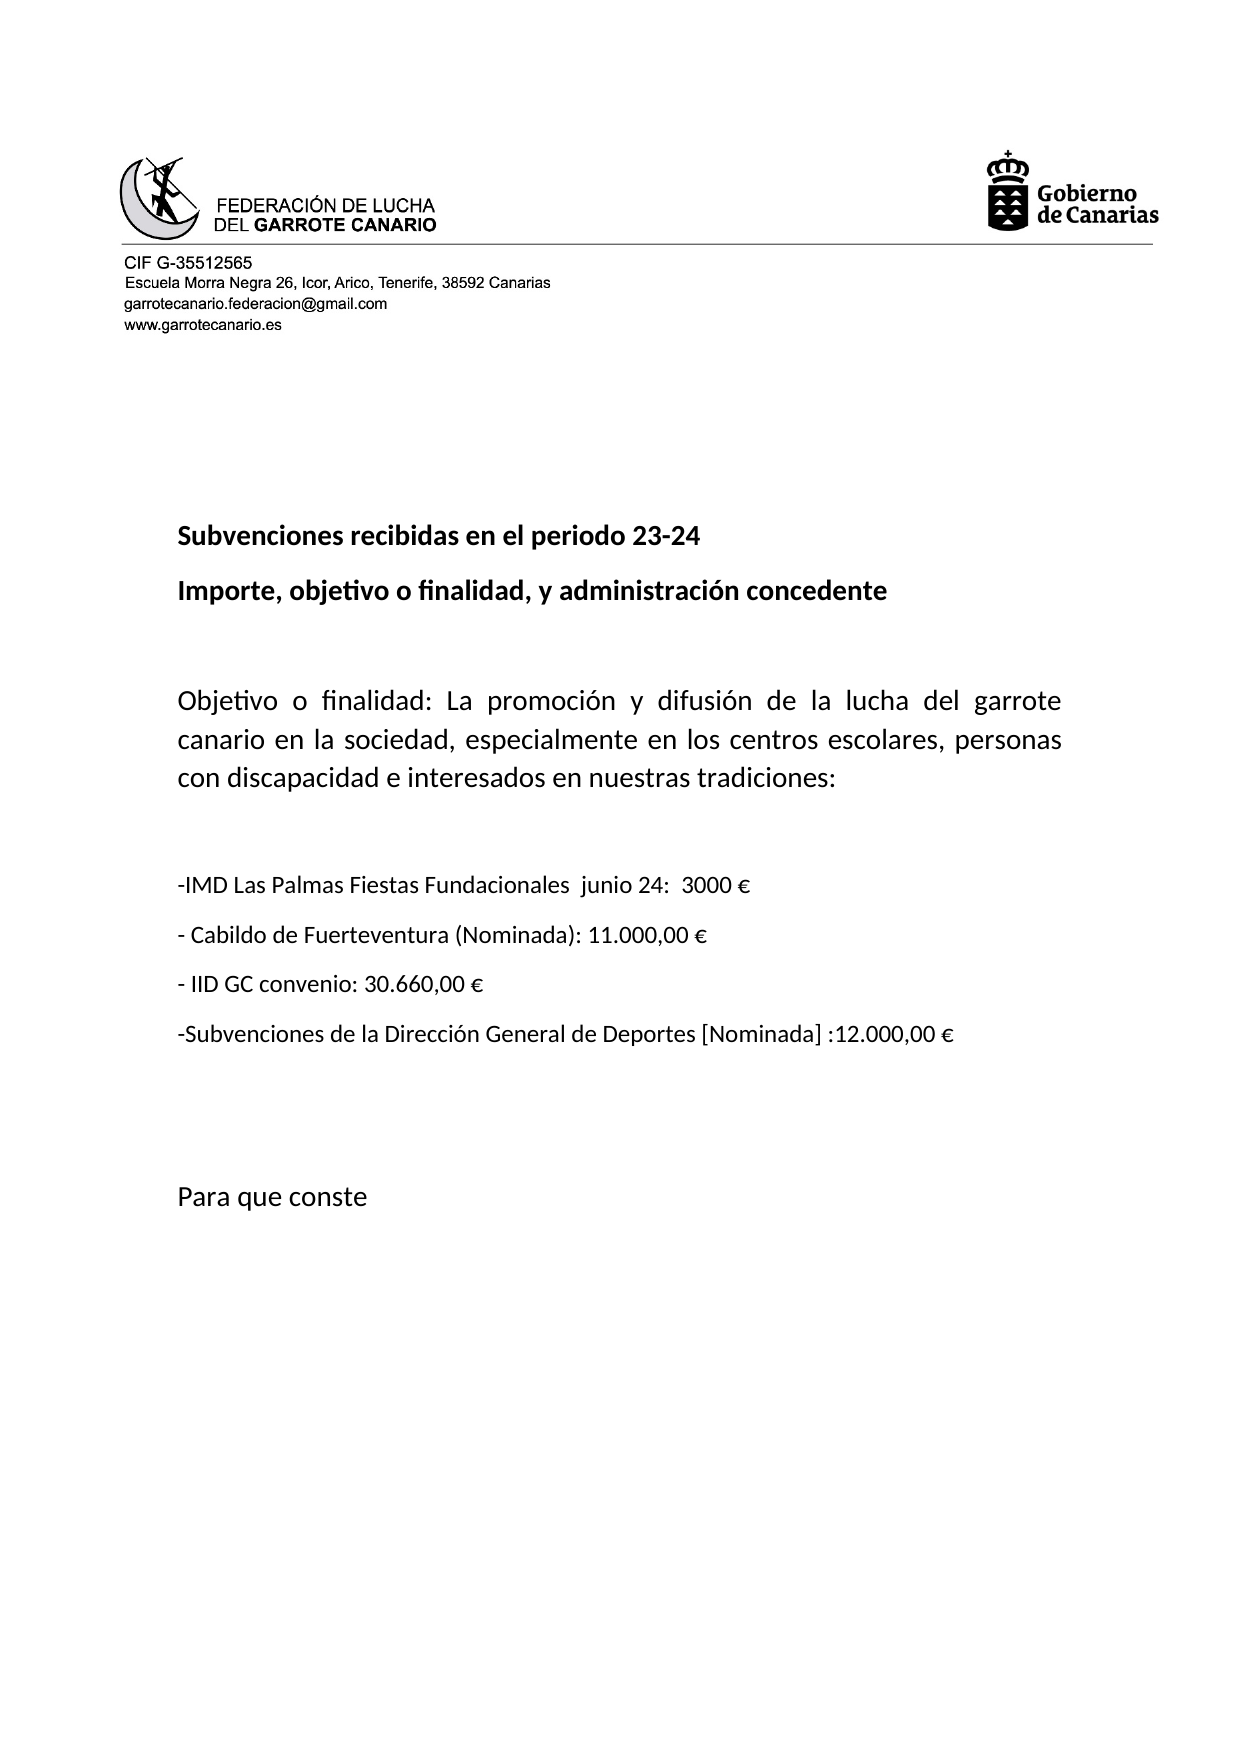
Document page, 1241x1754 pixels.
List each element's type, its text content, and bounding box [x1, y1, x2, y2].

text Objetivo o finalidad: La promoción y difusión de la lucha del garrote canario en la sociedad, especialmente en los centros escolares, personas con discapacidad e interesados en nuestras tradiciones: [177, 682, 1063, 795]
text Para que conste [177, 1178, 1063, 1214]
text Importe, objetivo o finalidad, y administración concedente [177, 572, 1063, 608]
text Subvenciones recibidas en el periodo 23-24 [177, 517, 1063, 553]
picture [103, 147, 1168, 336]
text -IMD Las Palmas Fiestas Fundacionales junio 24: 3000 € [177, 869, 1063, 900]
text -Subvenciones de la Dirección General de Deportes [Nominada] :12.000,00 € [177, 1018, 1063, 1049]
text - Cabildo de Fuerteventura (Nominada): 11.000,00 € [177, 919, 1063, 949]
text - IID GC convenio: 30.660,00 € [177, 969, 1063, 999]
